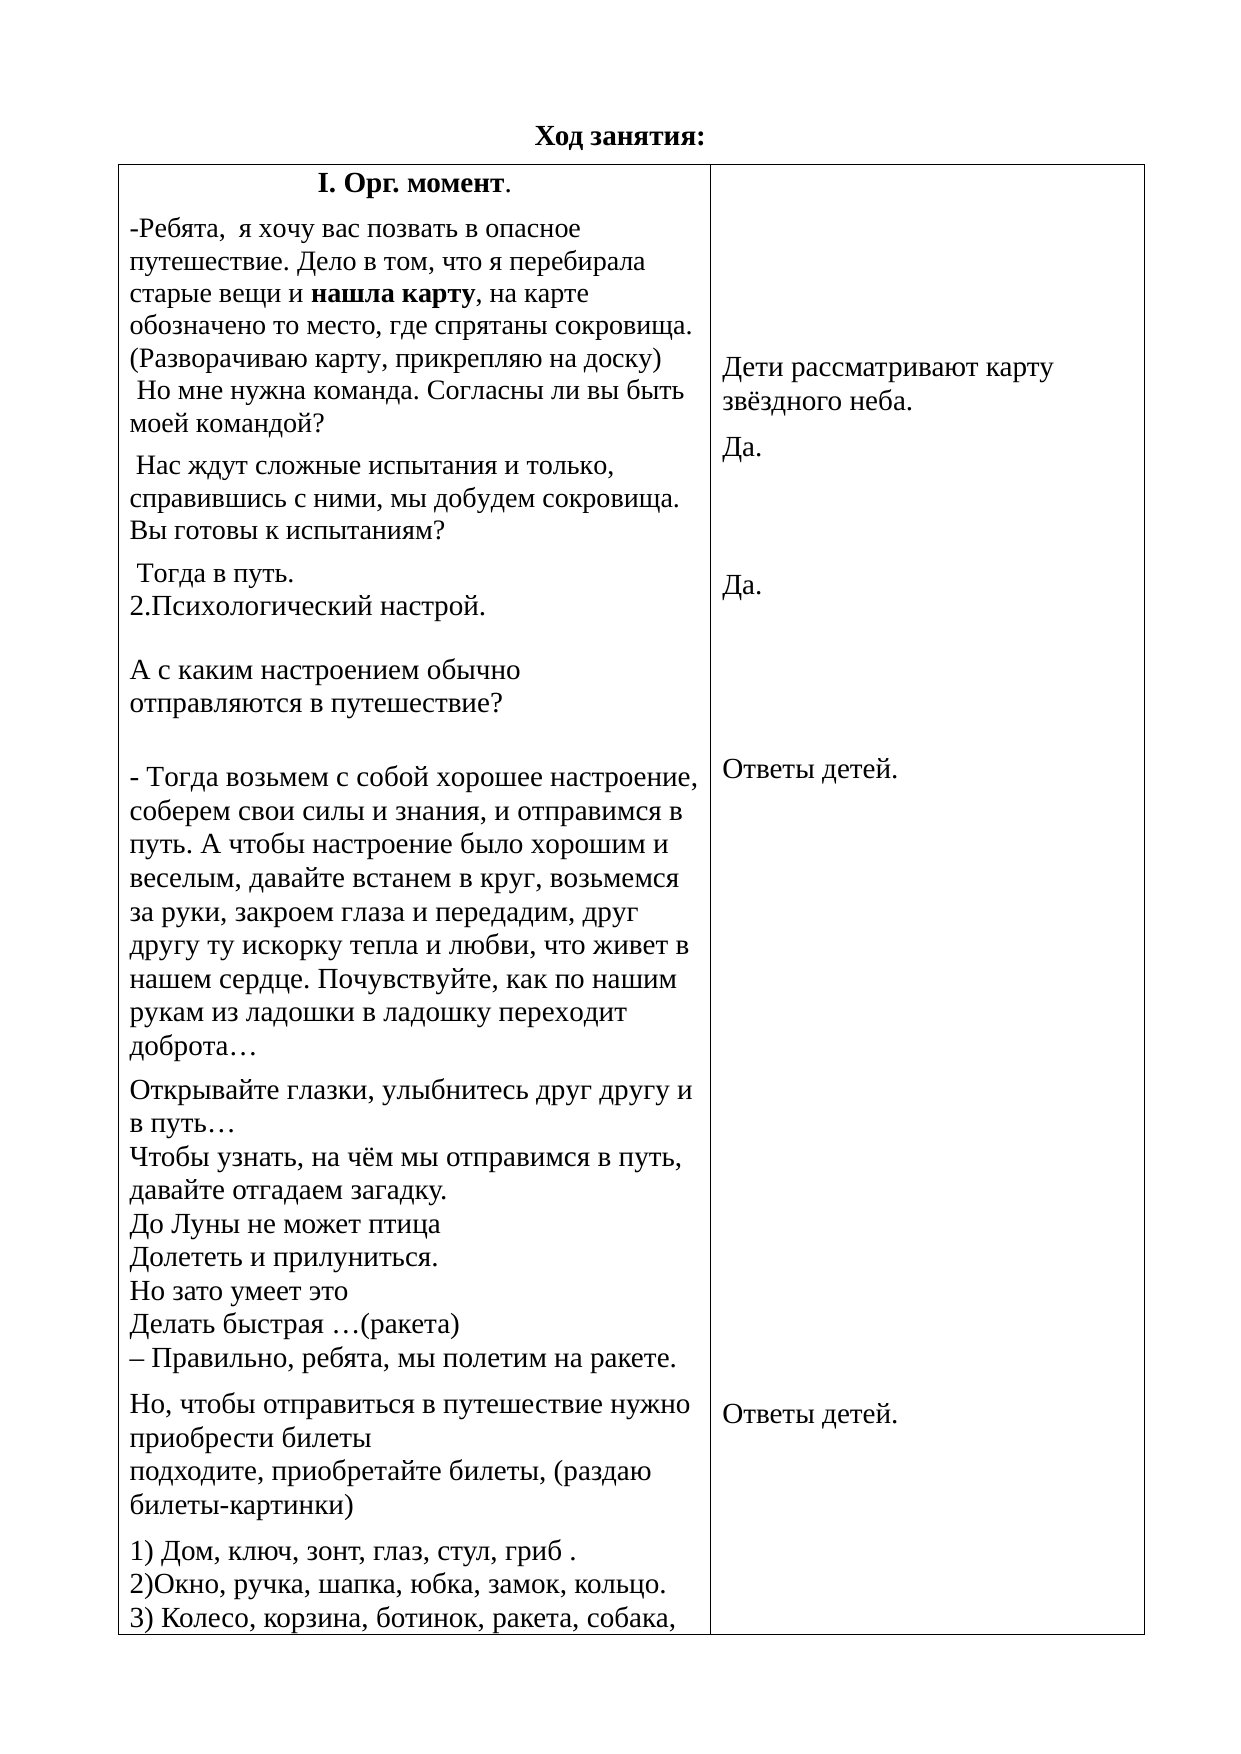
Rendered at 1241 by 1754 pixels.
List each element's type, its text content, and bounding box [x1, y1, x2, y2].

table_header I. Орг. момент. -Ребята, я хочу вас позвать в опасное путешествие. Дело в том, что я перебирала старые вещи и нашла карту, на карте обозначено то место, где спрятаны сокровища. (Разворачиваю карту, прикрепляю на доску) Но мне нужна команда. Согласны ли вы быть моей командой? Нас ждут сложные испытания и только, справившись с ними, мы добудем сокровища. Вы готовы к испытаниям? Тогда в путь. 2.Психологический настрой. А с каким настроением обычно отправляются в путешествие? - Тогда возьмем с собой хорошее настроение, соберем свои силы и знания, и отправимся в путь. А чтобы настроение было хорошим и веселым, давайте встанем в круг, возьмемся за руки, закроем глаза и передадим, друг другу ту искорку тепла и любви, что живет в нашем сердце. Почувствуйте, как по нашим рукам из ладошки в ладошку переходит доброта… Открывайте глазки, улыбнитесь друг другу и в путь… Чтобы узнать, на чём мы отправимся в путь, давайте отгадаем загадку. До Луны не может птица Долететь и прилуниться. Но зато умеет это Делать быстрая …(ракета) – Правильно, ребята, мы полетим на ракете. Но, чтобы отправиться в путешествие нужно приобрести билеты подходите, приобретайте билеты, (раздаю билеты-картинки) 1) Дом, ключ, зонт, глаз, стул, гриб . 2)Окно, ручка, шапка, юбка, замок, кольцо. 3) Колесо, корзина, ботинок, ракета, собака, [119, 165, 710, 1633]
table_header Дети рассматривают карту звёздного неба. Да. Да. Ответы детей. Ответы детей. [711, 165, 1144, 1633]
text Ход занятия: [118, 118, 1122, 152]
